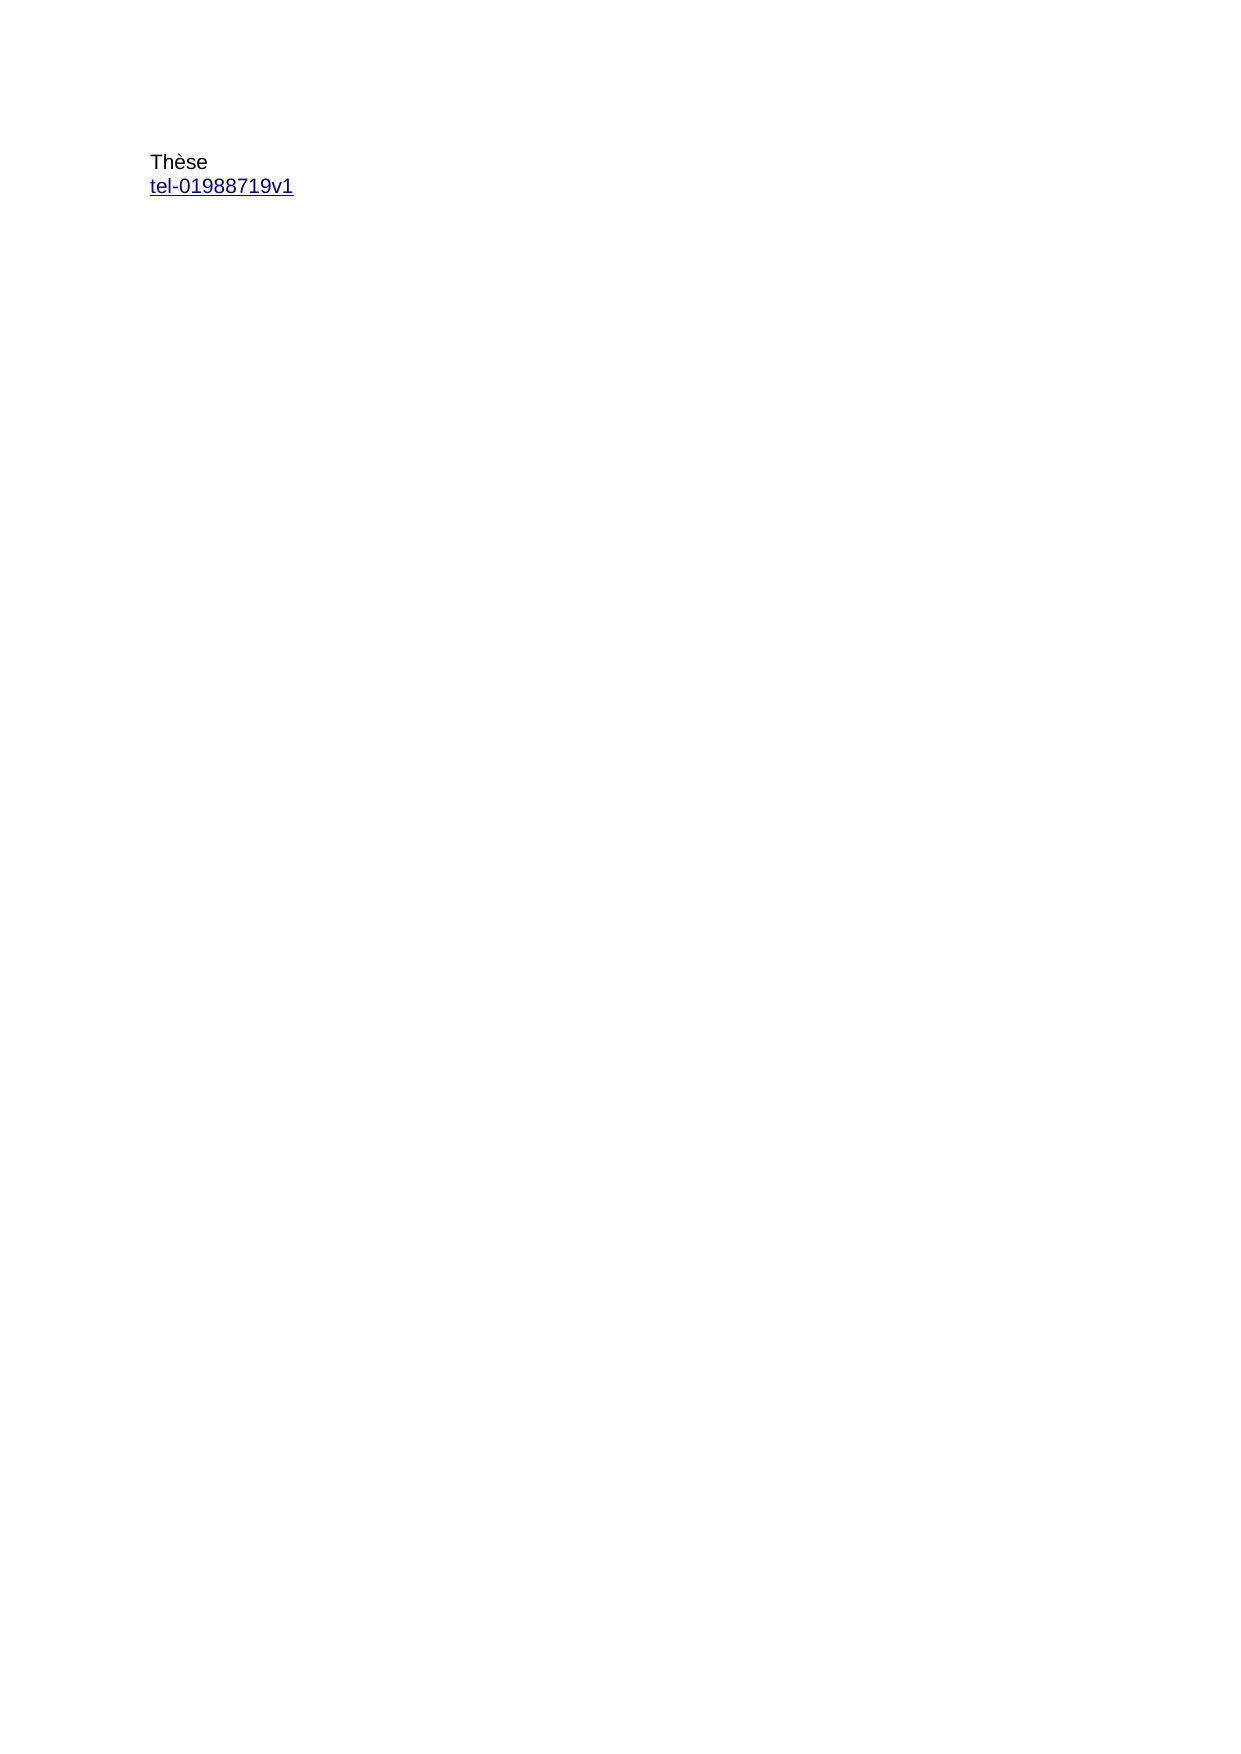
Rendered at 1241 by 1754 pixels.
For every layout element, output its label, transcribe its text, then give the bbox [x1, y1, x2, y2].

table_header Thèse tel-01988719v1 [150, 150, 1090, 198]
